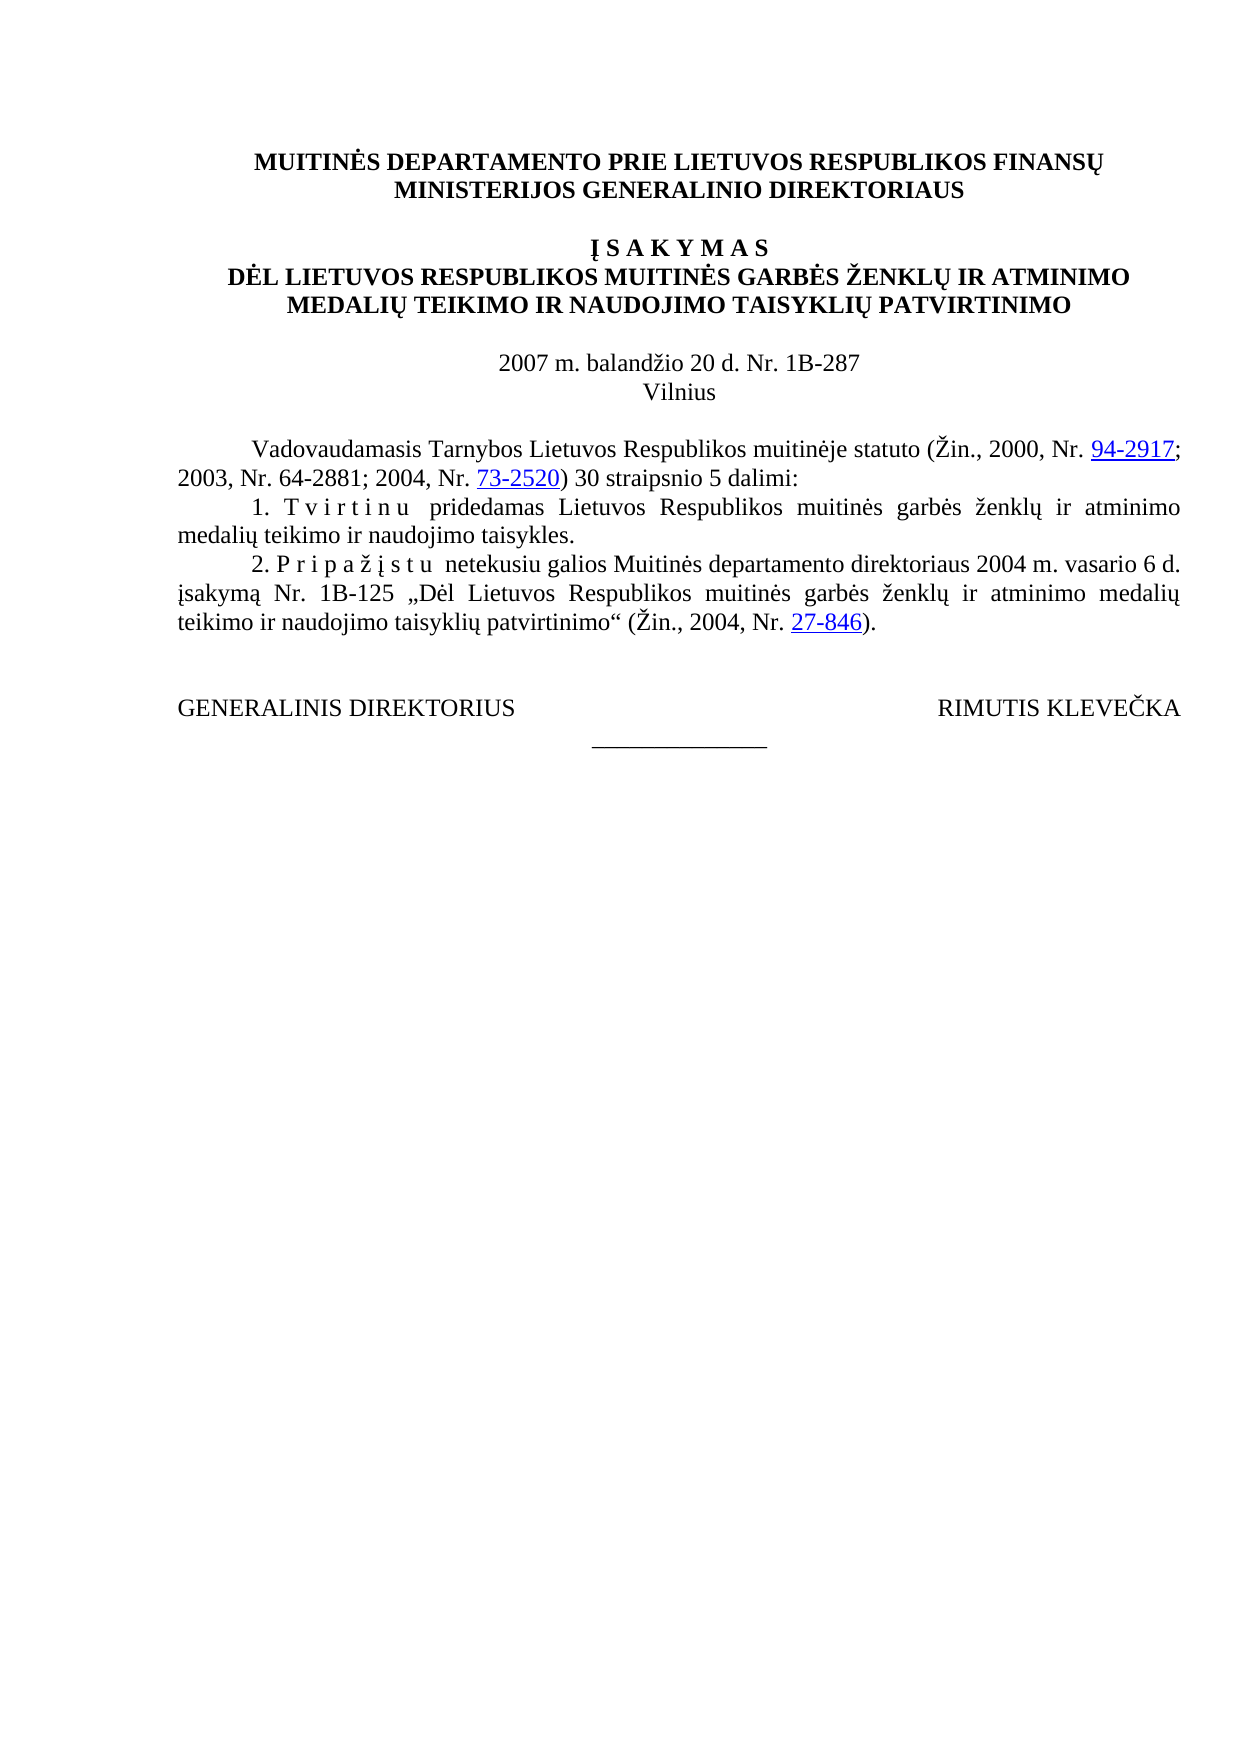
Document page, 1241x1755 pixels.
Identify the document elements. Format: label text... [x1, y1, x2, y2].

text MUITINĖS DEPARTAMENTO PRIE LIETUVOS RESPUBLIKOS FINANSŲ MINISTERIJOS GENERALINIO DIREKTORIAUS [177, 147, 1181, 204]
text DĖL LIETUVOS RESPUBLIKOS MUITINĖS GARBĖS ŽENKLŲ IR ATMINIMO MEDALIŲ TEIKIMO IR NAUDOJIMO TAISYKLIŲ PATVIRTINIMO [177, 262, 1181, 319]
text Vilnius [177, 377, 1181, 406]
text ______________ [177, 722, 1181, 751]
text GENERALINIS DIREKTORIUS RIMUTIS KLEVEČKA [177, 693, 1181, 722]
text 2. Pripažįstu netekusiu galios Muitinės departamento direktoriaus 2004 m. vasario 6 d. įsakymą Nr. 1B-125 „Dėl Lietuvos Respublikos muitinės garbės ženklų ir atminimo medalių teikimo ir naudojimo taisyklių patvirtinimo“ (Žin., 2004, Nr. 27-846). [177, 549, 1181, 636]
text Į S A K Y M A S [177, 233, 1181, 262]
text 2007 m. balandžio 20 d. Nr. 1B-287 [177, 348, 1181, 377]
text 1. Tvirtinu pridedamas Lietuvos Respublikos muitinės garbės ženklų ir atminimo medalių teikimo ir naudojimo taisykles. [177, 492, 1181, 549]
text Vadovaudamasis Tarnybos Lietuvos Respublikos muitinėje statuto (Žin., 2000, Nr. 94-2917; 2003, Nr. 64-2881; 2004, Nr. 73-2520) 30 straipsnio 5 dalimi: [177, 434, 1181, 492]
